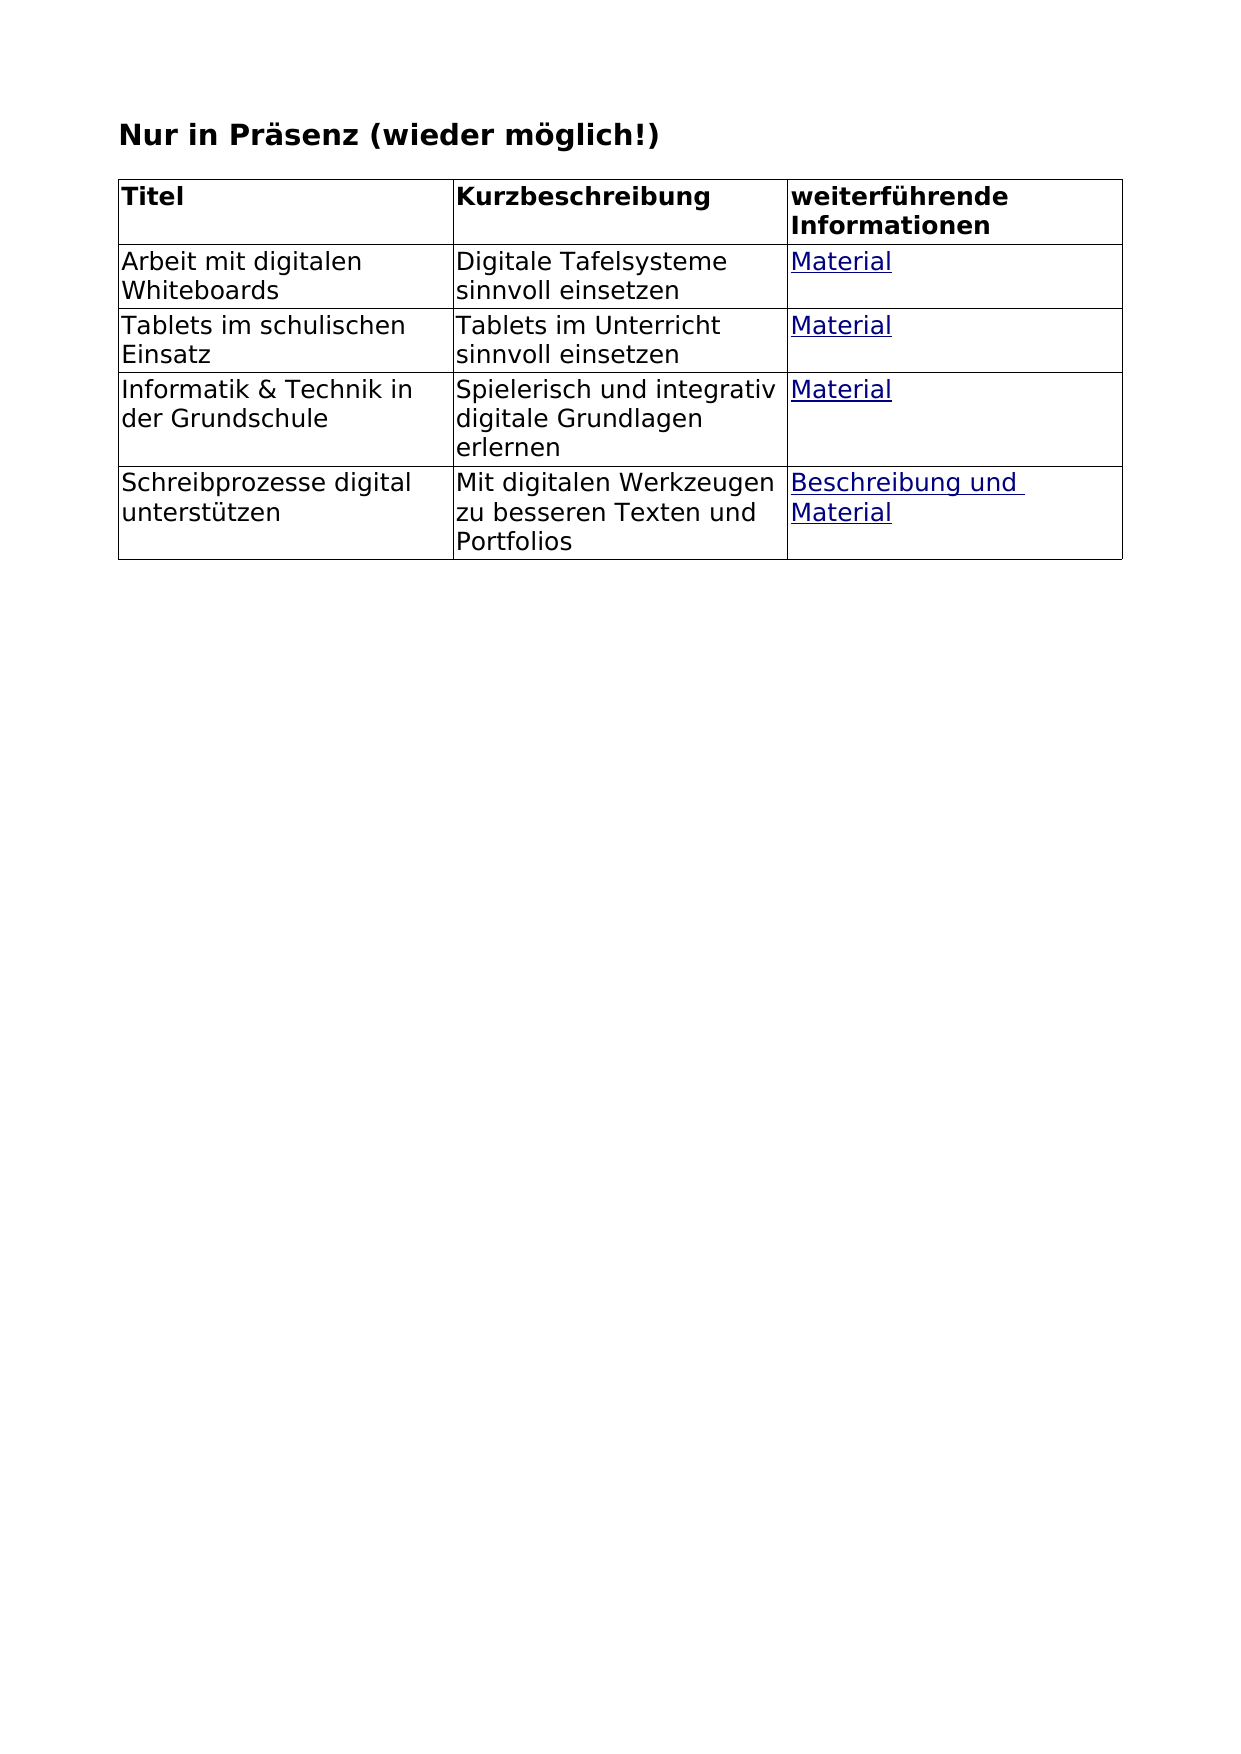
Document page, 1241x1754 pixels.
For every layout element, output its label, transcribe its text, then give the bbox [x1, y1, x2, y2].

table_cell Material [788, 309, 1122, 372]
table_cell Tablets im Unterricht sinnvoll einsetzen [454, 309, 787, 372]
table_header Titel [119, 180, 453, 244]
table_cell Material [788, 373, 1122, 466]
table_cell Arbeit mit digitalen Whiteboards [119, 245, 453, 308]
table_cell Material [788, 245, 1122, 308]
subtitle Nur in Präsenz (wieder möglich!) [118, 118, 1122, 152]
table_cell Digitale Tafelsysteme sinnvoll einsetzen [454, 245, 787, 308]
table_cell Tablets im schulischen Einsatz [119, 309, 453, 372]
table_cell Spielerisch und integrativ digitale Grundlagen erlernen [454, 373, 787, 466]
table_cell Schreibprozesse digital unterstützen [119, 467, 453, 559]
table_header weiterführende Informationen [788, 180, 1122, 244]
table_cell Informatik & Technik in der Grundschule [119, 373, 453, 466]
table_header Kurzbeschreibung [454, 180, 787, 244]
table_cell Mit digitalen Werkzeugen zu besseren Texten und Portfolios [454, 467, 787, 559]
table_cell Beschreibung und Material [788, 467, 1122, 559]
